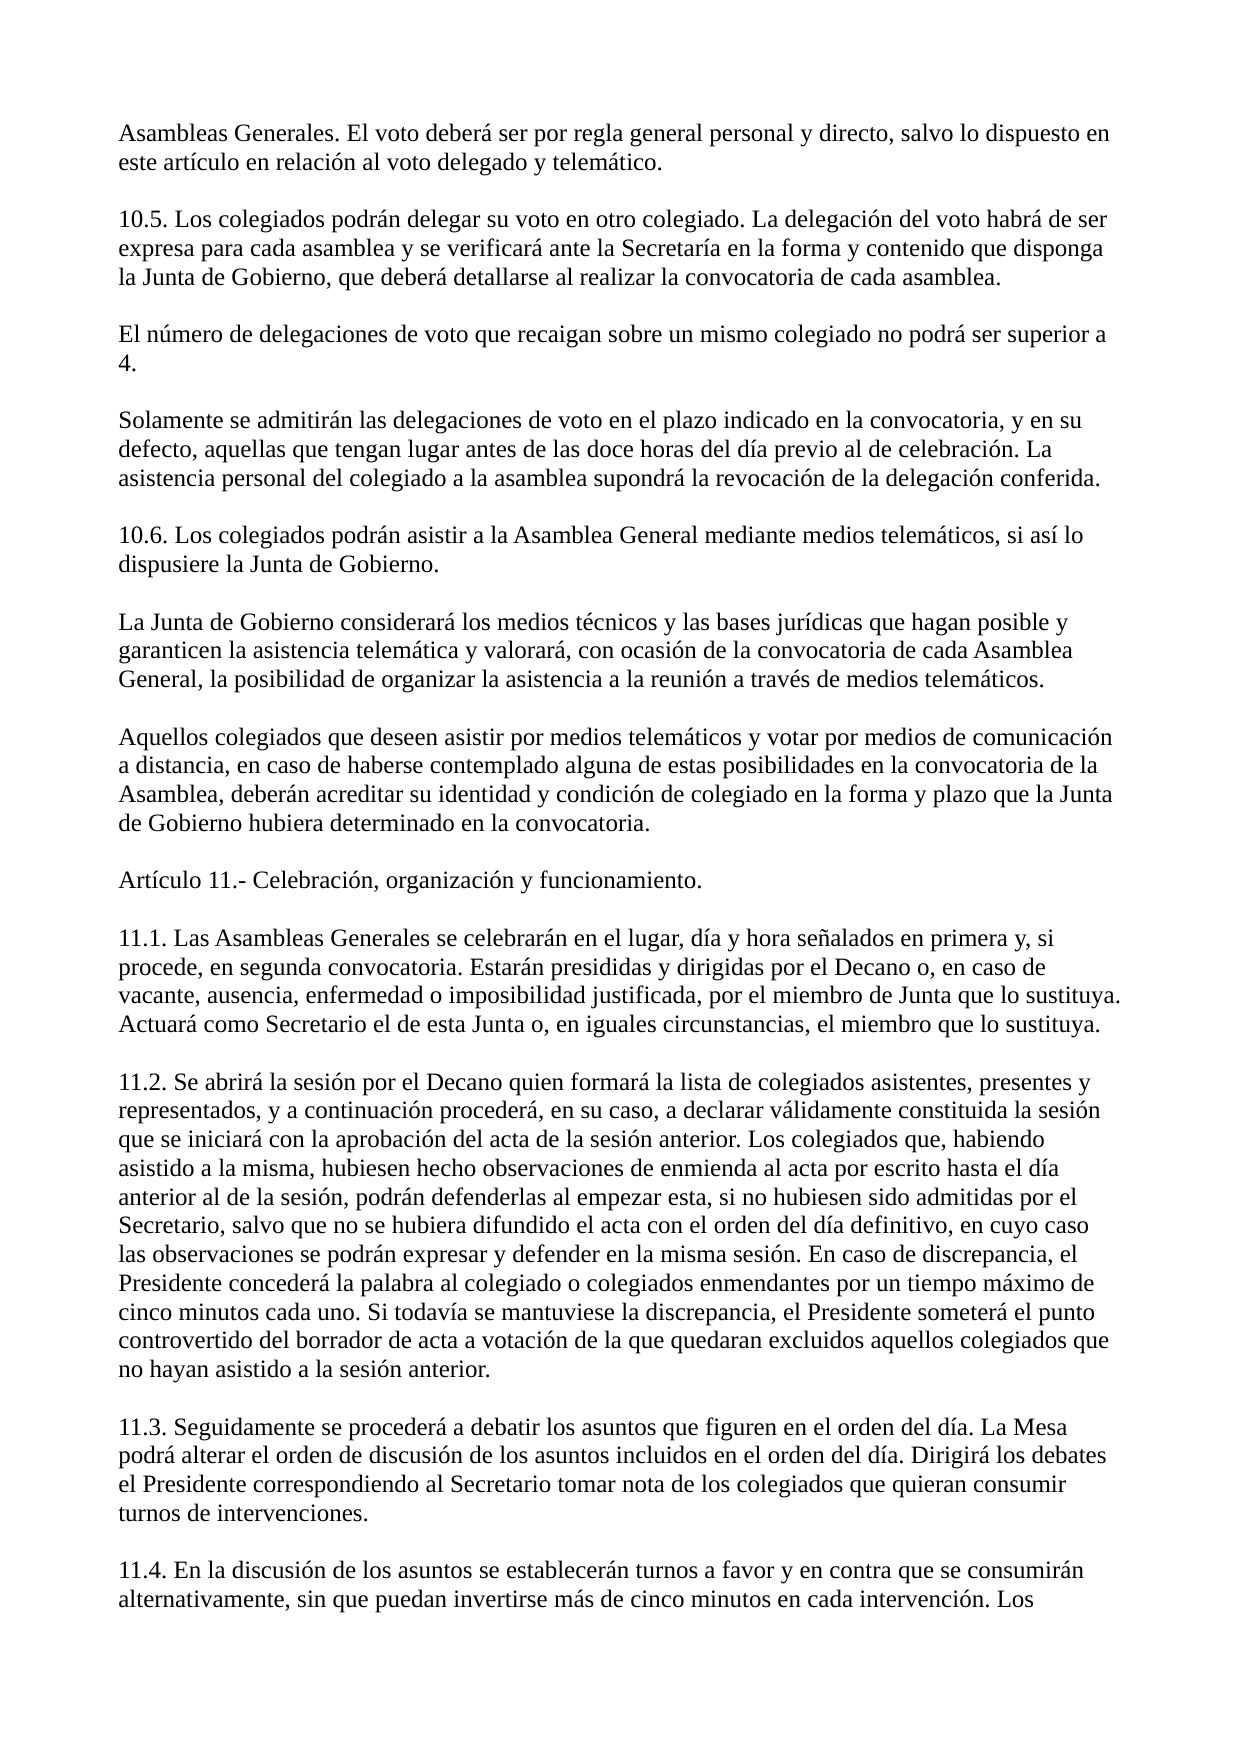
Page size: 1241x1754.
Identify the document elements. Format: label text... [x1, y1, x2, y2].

text 10.5. Los colegiados podrán delegar su voto en otro colegiado. La delegación del voto habrá de ser expresa para cada asamblea y se verificará ante la Secretaría en la forma y contenido que disponga la Junta de Gobierno, que deberá detallarse al realizar la convocatoria de cada asamblea. [118, 204, 1122, 291]
text 11.1. Las Asambleas Generales se celebrarán en el lugar, día y hora señalados en primera y, si procede, en segunda convocatoria. Estarán presididas y dirigidas por el Decano o, en caso de vacante, ausencia, enfermedad o imposibilidad justificada, por el miembro de Junta que lo sustituya. Actuará como Secretario el de esta Junta o, en iguales circunstancias, el miembro que lo sustituya. [118, 923, 1122, 1038]
text El número de delegaciones de voto que recaigan sobre un mismo colegiado no podrá ser superior a 4. [118, 319, 1122, 377]
text 11.2. Se abrirá la sesión por el Decano quien formará la lista de colegiados asistentes, presentes y representados, y a continuación procederá, en su caso, a declarar válidamente constituida la sesión que se iniciará con la aprobación del acta de la sesión anterior. Los colegiados que, habiendo asistido a la misma, hubiesen hecho observaciones de enmienda al acta por escrito hasta el día anterior al de la sesión, podrán defenderlas al empezar esta, si no hubiesen sido admitidas por el Secretario, salvo que no se hubiera difundido el acta con el orden del día definitivo, en cuyo caso las observaciones se podrán expresar y defender en la misma sesión. En caso de discrepancia, el Presidente concederá la palabra al colegiado o colegiados enmendantes por un tiempo máximo de cinco minutos cada uno. Si todavía se mantuviese la discrepancia, el Presidente someterá el punto controvertido del borrador de acta a votación de la que quedaran excluidos aquellos colegiados que no hayan asistido a la sesión anterior. [118, 1067, 1122, 1383]
text Aquellos colegiados que deseen asistir por medios telemáticos y votar por medios de comunicación a distancia, en caso de haberse contemplado alguna de estas posibilidades en la convocatoria de la Asamblea, deberán acreditar su identidad y condición de colegiado en la forma y plazo que la Junta de Gobierno hubiera determinado en la convocatoria. [118, 722, 1122, 837]
text 11.4. En la discusión de los asuntos se establecerán turnos a favor y en contra que se consumirán alternativamente, sin que puedan invertirse más de cinco minutos en cada intervención. Los [118, 1556, 1122, 1613]
text Solamente se admitirán las delegaciones de voto en el plazo indicado en la convocatoria, y en su defecto, aquellas que tengan lugar antes de las doce horas del día previo al de celebración. La asistencia personal del colegiado a la asamblea supondrá la revocación de la delegación conferida. [118, 406, 1122, 492]
text 11.3. Seguidamente se procederá a debatir los asuntos que figuren en el orden del día. La Mesa podrá alterar el orden de discusión de los asuntos incluidos en el orden del día. Dirigirá los debates el Presidente correspondiendo al Secretario tomar nota de los colegiados que quieran consumir turnos de intervenciones. [118, 1412, 1122, 1527]
text Asambleas Generales. El voto deberá ser por regla general personal y directo, salvo lo dispuesto en este artículo en relación al voto delegado y telemático. [118, 118, 1122, 176]
text Artículo 11.- Celebración, organización y funcionamiento. [118, 866, 1122, 894]
text 10.6. Los colegiados podrán asistir a la Asamblea General mediante medios telemáticos, si así lo dispusiere la Junta de Gobierno. [118, 521, 1122, 578]
text La Junta de Gobierno considerará los medios técnicos y las bases jurídicas que hagan posible y garanticen la asistencia telemática y valorará, con ocasión de la convocatoria de cada Asamblea General, la posibilidad de organizar la asistencia a la reunión a través de medios telemáticos. [118, 607, 1122, 693]
